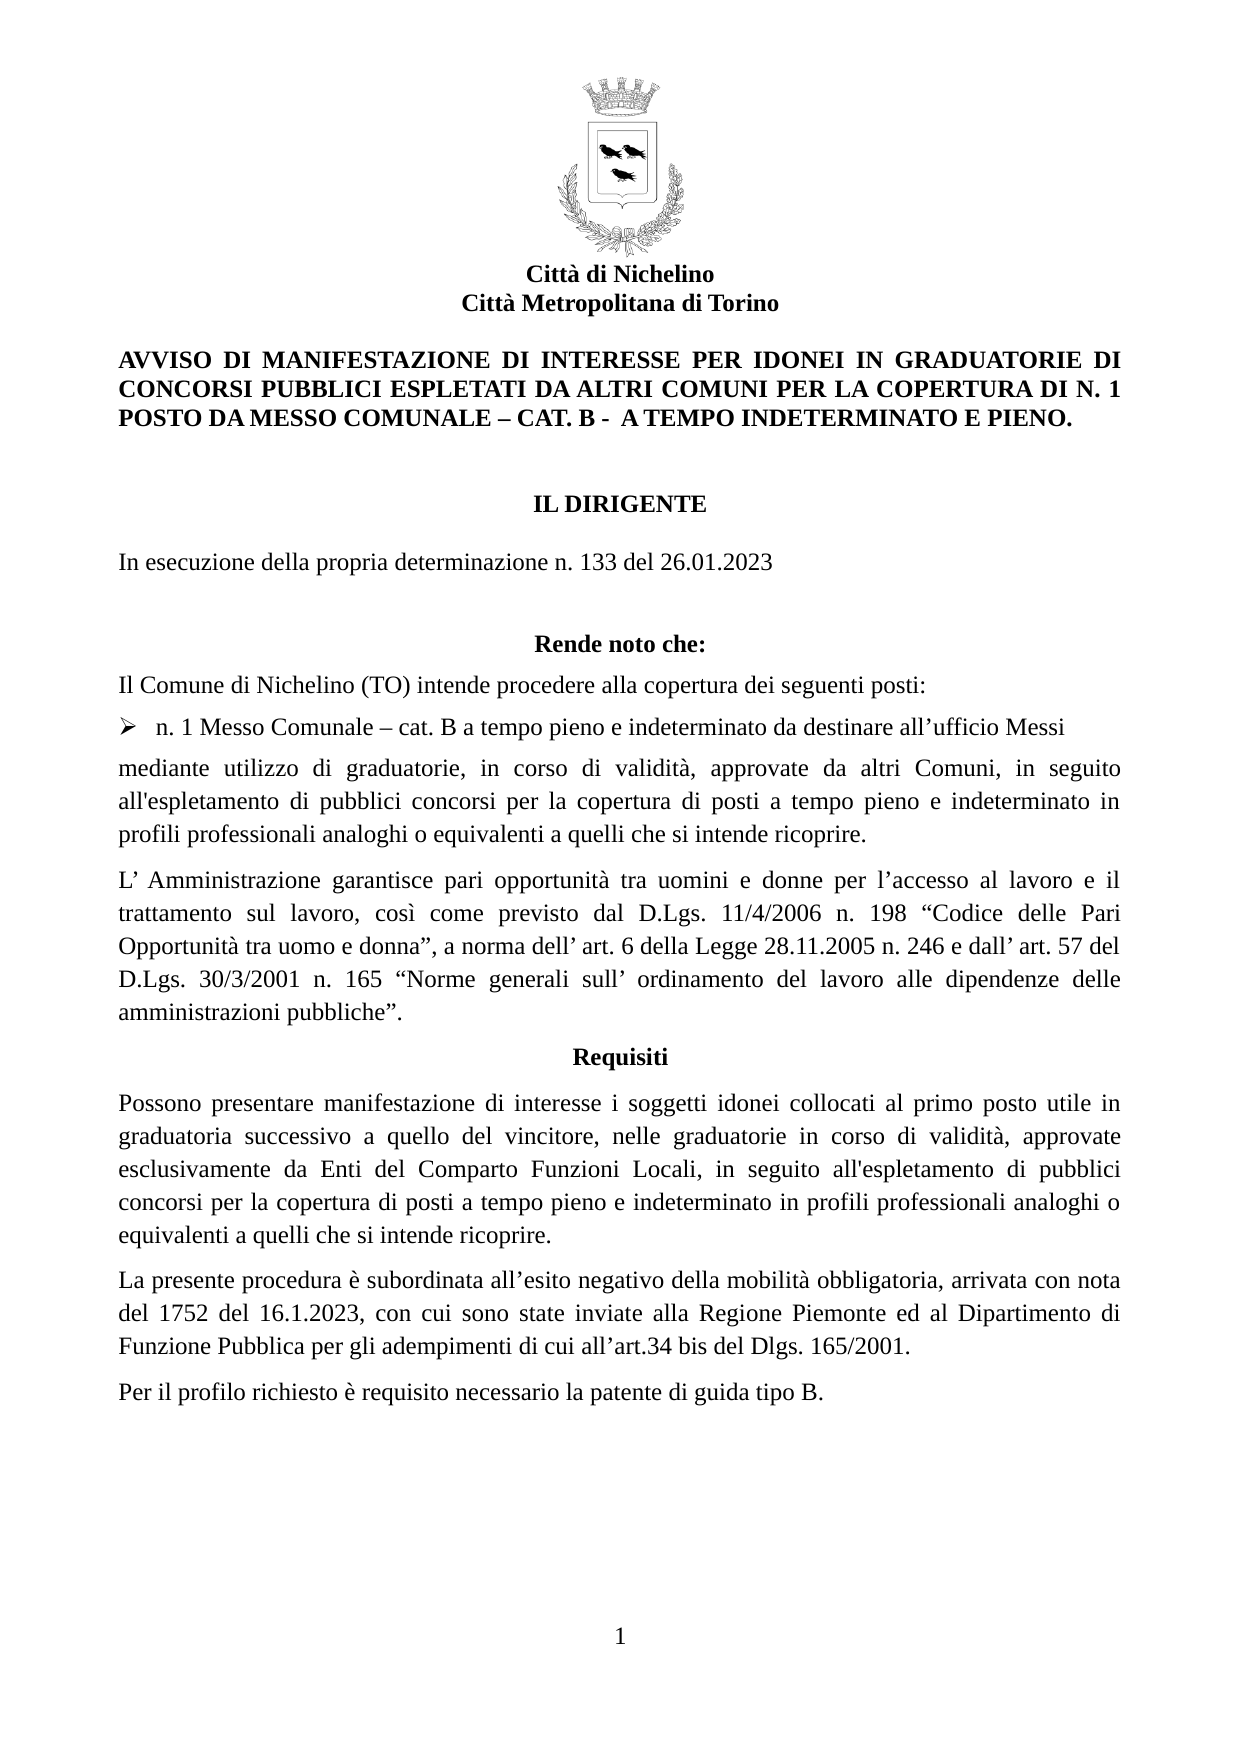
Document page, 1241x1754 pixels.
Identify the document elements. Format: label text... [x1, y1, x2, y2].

text IL DIRIGENTE [118, 489, 1122, 518]
text L’ Amministrazione garantisce pari opportunità tra uomini e donne per l’accesso al lavoro e il trattamento sul lavoro, così come previsto dal D.Lgs. 11/4/2006 n. 198 “Codice delle Pari Opportunità tra uomo e donna”, a norma dell’ art. 6 della Legge 28.11.2005 n. 246 e dall’ art. 57 del D.Lgs. 30/3/2001 n. 165 “Norme generali sull’ ordinamento del lavoro alle dipendenze delle amministrazioni pubbliche”. [118, 865, 1122, 1026]
text La presente procedura è subordinata all’esito negativo della mobilità obbligatoria, arrivata con nota del 1752 del 16.1.2023, con cui sono state inviate alla Regione Piemonte ed al Dipartimento di Funzione Pubblica per gli adempimenti di cui all’art.34 bis del Dlgs. 165/2001. [118, 1265, 1122, 1360]
text Requisiti [118, 1042, 1122, 1071]
text Il Comune di Nichelino (TO) intende procedere alla copertura dei seguenti posti: [118, 671, 1122, 699]
list n. 1 Messo Comunale – cat. B a tempo pieno e indeterminato da destinare all’ufficio Messi [118, 712, 1122, 741]
text In esecuzione della propria determinazione n. 133 del 26.01.2023 [118, 547, 1122, 576]
text Città Metropolitana di Torino [118, 288, 1122, 317]
text Per il profilo richiesto è requisito necessario la patente di guida tipo B. [118, 1377, 1122, 1406]
text AVVISO DI MANIFESTAZIONE DI INTERESSE PER IDONEI IN GRADUATORIE DI CONCORSI PUBBLICI ESPLETATI DA ALTRI COMUNI PER LA COPERTURA DI N. 1 POSTO DA MESSO COMUNALE – CAT. B - A TEMPO INDETERMINATO E PIENO. [118, 346, 1122, 432]
text mediante utilizzo di graduatorie, in corso di validità, approvate da altri Comuni, in seguito all'espletamento di pubblici concorsi per la copertura di posti a tempo pieno e indeterminato in profili professionali analoghi o equivalenti a quelli che si intende ricoprire. [118, 753, 1122, 848]
text Città di Nichelino [118, 259, 1122, 288]
text Rende noto che: [118, 629, 1122, 658]
text Possono presentare manifestazione di interesse i soggetti idonei collocati al primo posto utile in graduatoria successivo a quello del vincitore, nelle graduatorie in corso di validità, approvate esclusivamente da Enti del Comparto Funzioni Locali, in seguito all'espletamento di pubblici concorsi per la copertura di posti a tempo pieno e indeterminato in profili professionali analoghi o equivalenti a quelli che si intende ricoprire. [118, 1088, 1122, 1249]
